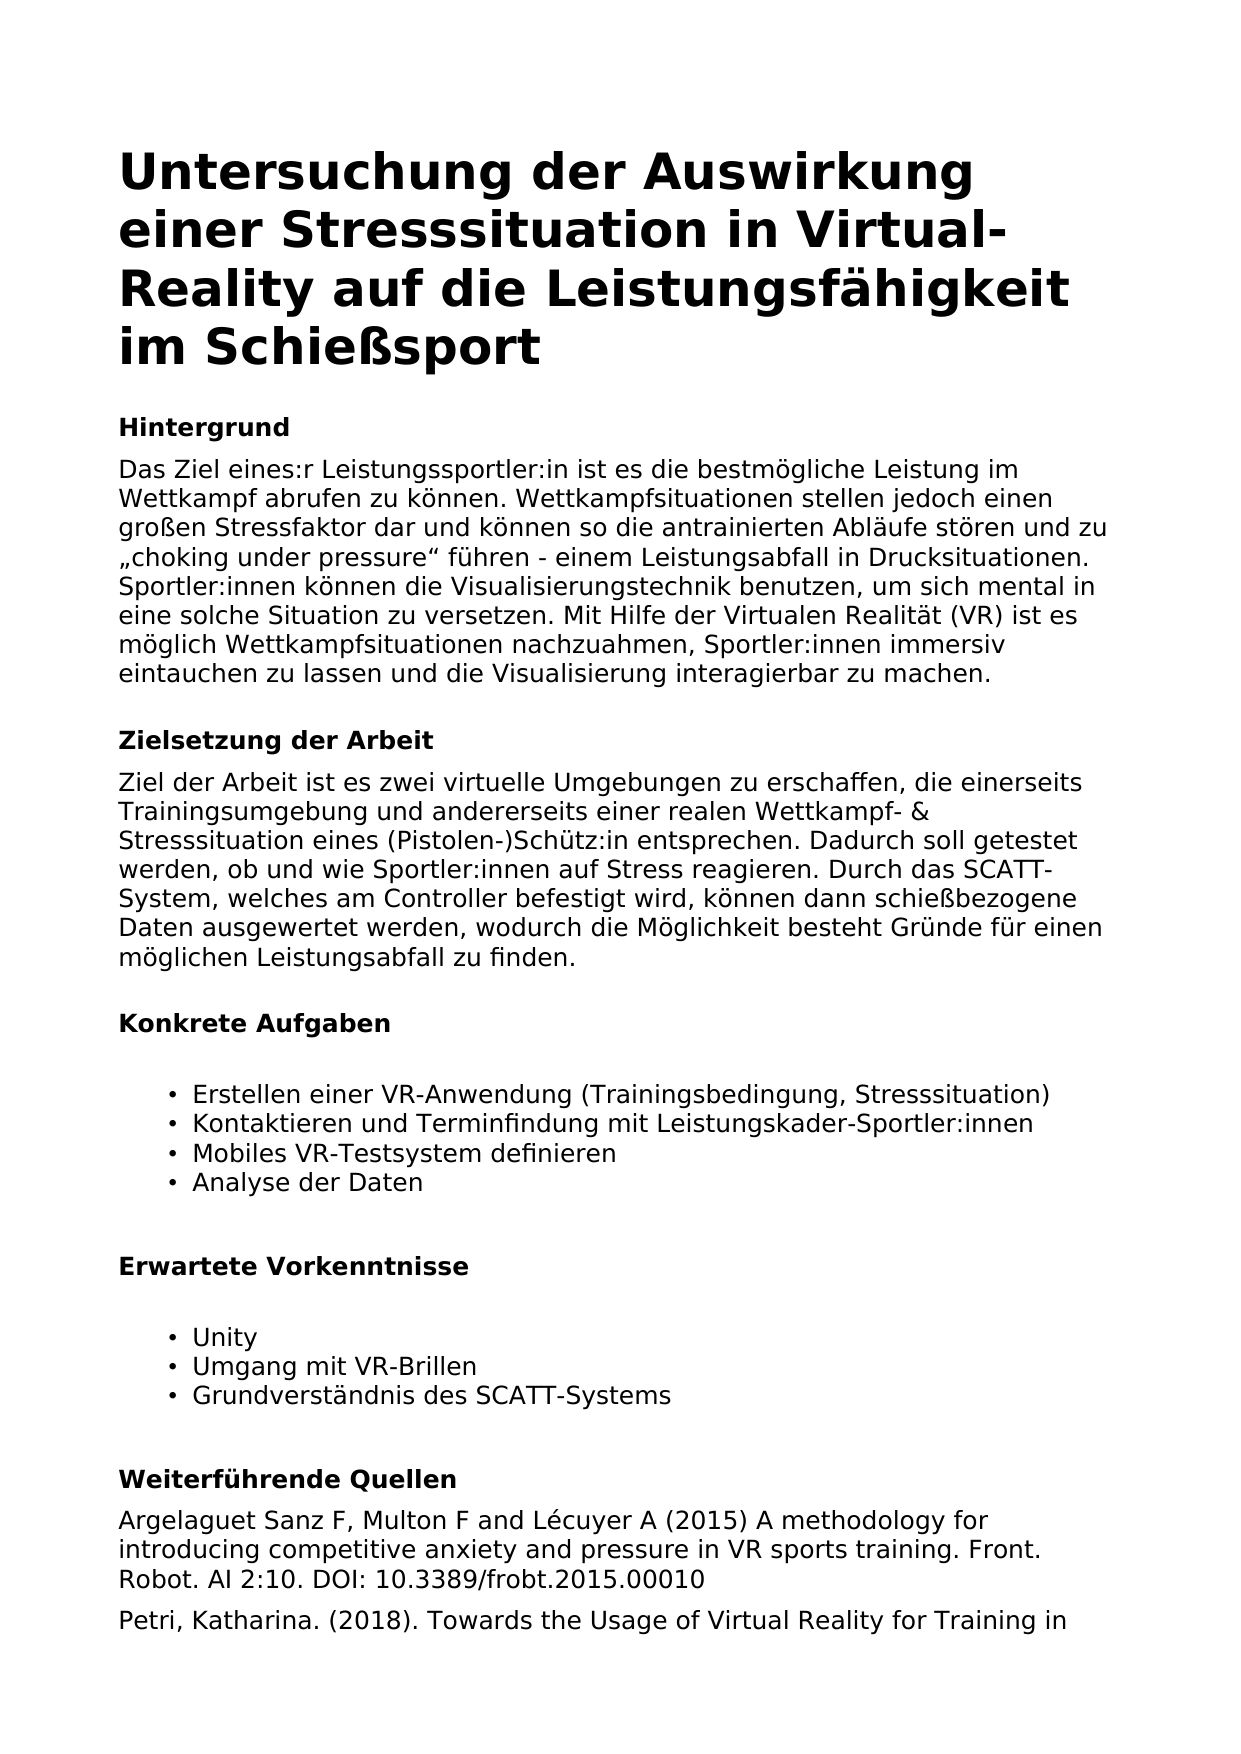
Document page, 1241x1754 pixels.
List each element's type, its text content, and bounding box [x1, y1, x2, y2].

list Erstellen einer VR-Anwendung (Trainingsbedingung, Stresssituation) [177, 1081, 1122, 1110]
list Mobiles VR-Testsystem definieren [177, 1139, 1122, 1168]
list Unity [177, 1323, 1122, 1352]
list Grundverständnis des SCATT-Systems [177, 1381, 1122, 1410]
text Das Ziel eines:r Leistungssportler:in ist es die bestmögliche Leistung im Wettkampf abrufen zu können. Wettkampfsituationen stellen jedoch einen großen Stressfaktor dar und können so die antrainierten Abläufe stören und zu „choking under pressure“ führen - einem Leistungsabfall in Drucksituationen. Sportler:innen können die Visualisierungstechnik benutzen, um sich mental in eine solche Situation zu versetzen. Mit Hilfe der Virtualen Realität (VR) ist es möglich Wettkampfsituationen nachzuahmen, Sportler:innen immersiv eintauchen zu lassen und die Visualisierung interagierbar zu machen. [118, 455, 1122, 688]
subtitle Untersuchung der Auswirkung einer Stresssituation in Virtual-Reality auf die Leistungsfähigkeit im Schießsport [118, 143, 1122, 376]
text Petri, Katharina. (2018). Towards the Usage of Virtual Reality for Training in [118, 1606, 1122, 1636]
text Argelaguet Sanz F, Multon F and Lécuyer A (2015) A methodology for introducing competitive anxiety and pressure in VR sports training. Front. Robot. AI 2:10. DOI: 10.3389/frobt.2015.00010 [118, 1506, 1122, 1594]
subtitle Erwartete Vorkenntnisse [118, 1252, 1122, 1281]
subtitle Weiterführende Quellen [118, 1465, 1122, 1494]
list Analyse der Daten [177, 1168, 1122, 1197]
subtitle Hintergrund [118, 413, 1122, 443]
list Kontaktieren und Terminfindung mit Leistungskader-Sportler:innen [177, 1110, 1122, 1139]
list Umgang mit VR-Brillen [177, 1352, 1122, 1381]
text Ziel der Arbeit ist es zwei virtuelle Umgebungen zu erschaffen, die einerseits Trainingsumgebung und andererseits einer realen Wettkampf- & Stresssituation eines (Pistolen-)Schütz:in entsprechen. Dadurch soll getestet werden, ob und wie Sportler:innen auf Stress reagieren. Durch das SCATT-System, welches am Controller befestigt wird, können dann schießbezogene Daten ausgewertet werden, wodurch die Möglichkeit besteht Gründe für einen möglichen Leistungsabfall zu finden. [118, 768, 1122, 972]
subtitle Konkrete Aufgaben [118, 1009, 1122, 1038]
subtitle Zielsetzung der Arbeit [118, 726, 1122, 755]
